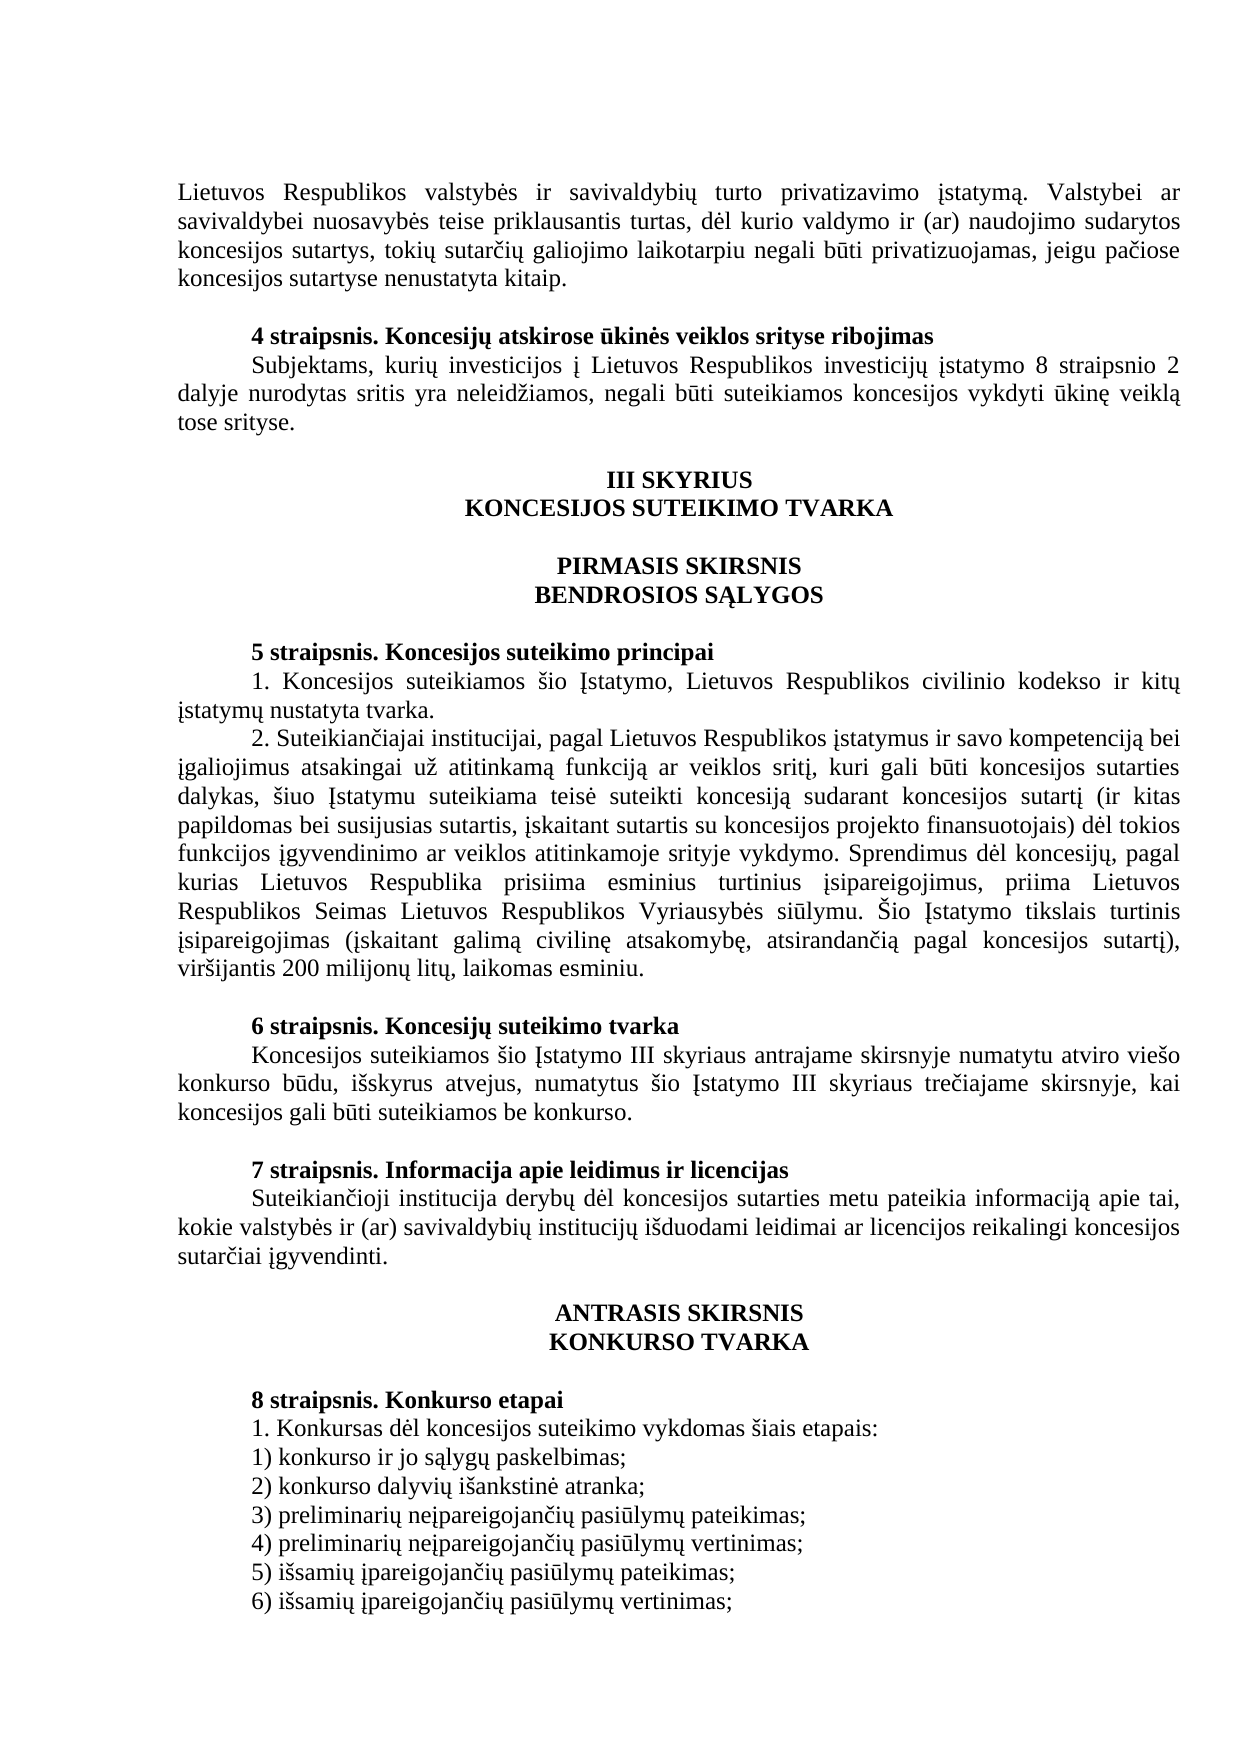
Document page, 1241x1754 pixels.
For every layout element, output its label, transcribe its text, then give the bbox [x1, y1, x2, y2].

text 5) išsamių įpareigojančių pasiūlymų pateikimas; [177, 1557, 1181, 1586]
text 1) konkurso ir jo sąlygų paskelbimas; [177, 1442, 1181, 1471]
text Lietuvos Respublikos valstybės ir savivaldybių turto privatizavimo įstatymą. Valstybei ar savivaldybei nuosavybės teise priklausantis turtas, dėl kurio valdymo ir (ar) naudojimo sudarytos koncesijos sutartys, tokių sutarčių galiojimo laikotarpiu negali būti privatizuojamas, jeigu pačiose koncesijos sutartyse nenustatyta kitaip. [177, 177, 1181, 292]
text III SKYRIUS [177, 465, 1181, 493]
text 6) išsamių įpareigojančių pasiūlymų vertinimas; [177, 1586, 1181, 1615]
text 1. Koncesijos suteikiamos šio Įstatymo, Lietuvos Respublikos civilinio kodekso ir kitų įstatymų nustatyta tvarka. [177, 666, 1181, 723]
text 6 straipsnis. Koncesijų suteikimo tvarka [177, 1011, 1181, 1040]
text 2) konkurso dalyvių išankstinė atranka; [177, 1471, 1181, 1500]
text 8 straipsnis. Konkurso etapai [177, 1385, 1181, 1413]
text 4 straipsnis. Koncesijų atskirose ūkinės veiklos srityse ribojimas [177, 321, 1181, 350]
text KONKURSO TVARKA [177, 1327, 1181, 1356]
text BENDROSIOS SĄLYGOS [177, 580, 1181, 608]
text KONCESIJOS SUTEIKIMO TVARKA [177, 493, 1181, 522]
text 5 straipsnis. Koncesijos suteikimo principai [177, 637, 1181, 666]
text Suteikiančioji institucija derybų dėl koncesijos sutarties metu pateikia informaciją apie tai, kokie valstybės ir (ar) savivaldybių institucijų išduodami leidimai ar licencijos reikalingi koncesijos sutarčiai įgyvendinti. [177, 1183, 1181, 1270]
text 3) preliminarių neįpareigojančių pasiūlymų pateikimas; [177, 1500, 1181, 1528]
text Koncesijos suteikiamos šio Įstatymo III skyriaus antrajame skirsnyje numatytu atviro viešo konkurso būdu, išskyrus atvejus, numatytus šio Įstatymo III skyriaus trečiajame skirsnyje, kai koncesijos gali būti suteikiamos be konkurso. [177, 1040, 1181, 1126]
text ANTRASIS SKIRSNIS [177, 1298, 1181, 1327]
text 1. Konkursas dėl koncesijos suteikimo vykdomas šiais etapais: [177, 1413, 1181, 1442]
text PIRMASIS SKIRSNIS [177, 551, 1181, 580]
text 7 straipsnis. Informacija apie leidimus ir licencijas [177, 1155, 1181, 1183]
text 4) preliminarių neįpareigojančių pasiūlymų vertinimas; [177, 1528, 1181, 1557]
text 2. Suteikiančiajai institucijai, pagal Lietuvos Respublikos įstatymus ir savo kompetenciją bei įgaliojimus atsakingai už atitinkamą funkciją ar veiklos sritį, kuri gali būti koncesijos sutarties dalykas, šiuo Įstatymu suteikiama teisė suteikti koncesiją sudarant koncesijos sutartį (ir kitas papildomas bei susijusias sutartis, įskaitant sutartis su koncesijos projekto finansuotojais) dėl tokios funkcijos įgyvendinimo ar veiklos atitinkamoje srityje vykdymo. Sprendimus dėl koncesijų, pagal kurias Lietuvos Respublika prisiima esminius turtinius įsipareigojimus, priima Lietuvos Respublikos Seimas Lietuvos Respublikos Vyriausybės siūlymu. Šio Įstatymo tikslais turtinis įsipareigojimas (įskaitant galimą civilinę atsakomybę, atsirandančią pagal koncesijos sutartį), viršijantis 200 milijonų litų, laikomas esminiu. [177, 723, 1181, 982]
text Subjektams, kurių investicijos į Lietuvos Respublikos investicijų įstatymo 8 straipsnio 2 dalyje nurodytas sritis yra neleidžiamos, negali būti suteikiamos koncesijos vykdyti ūkinę veiklą tose srityse. [177, 350, 1181, 436]
